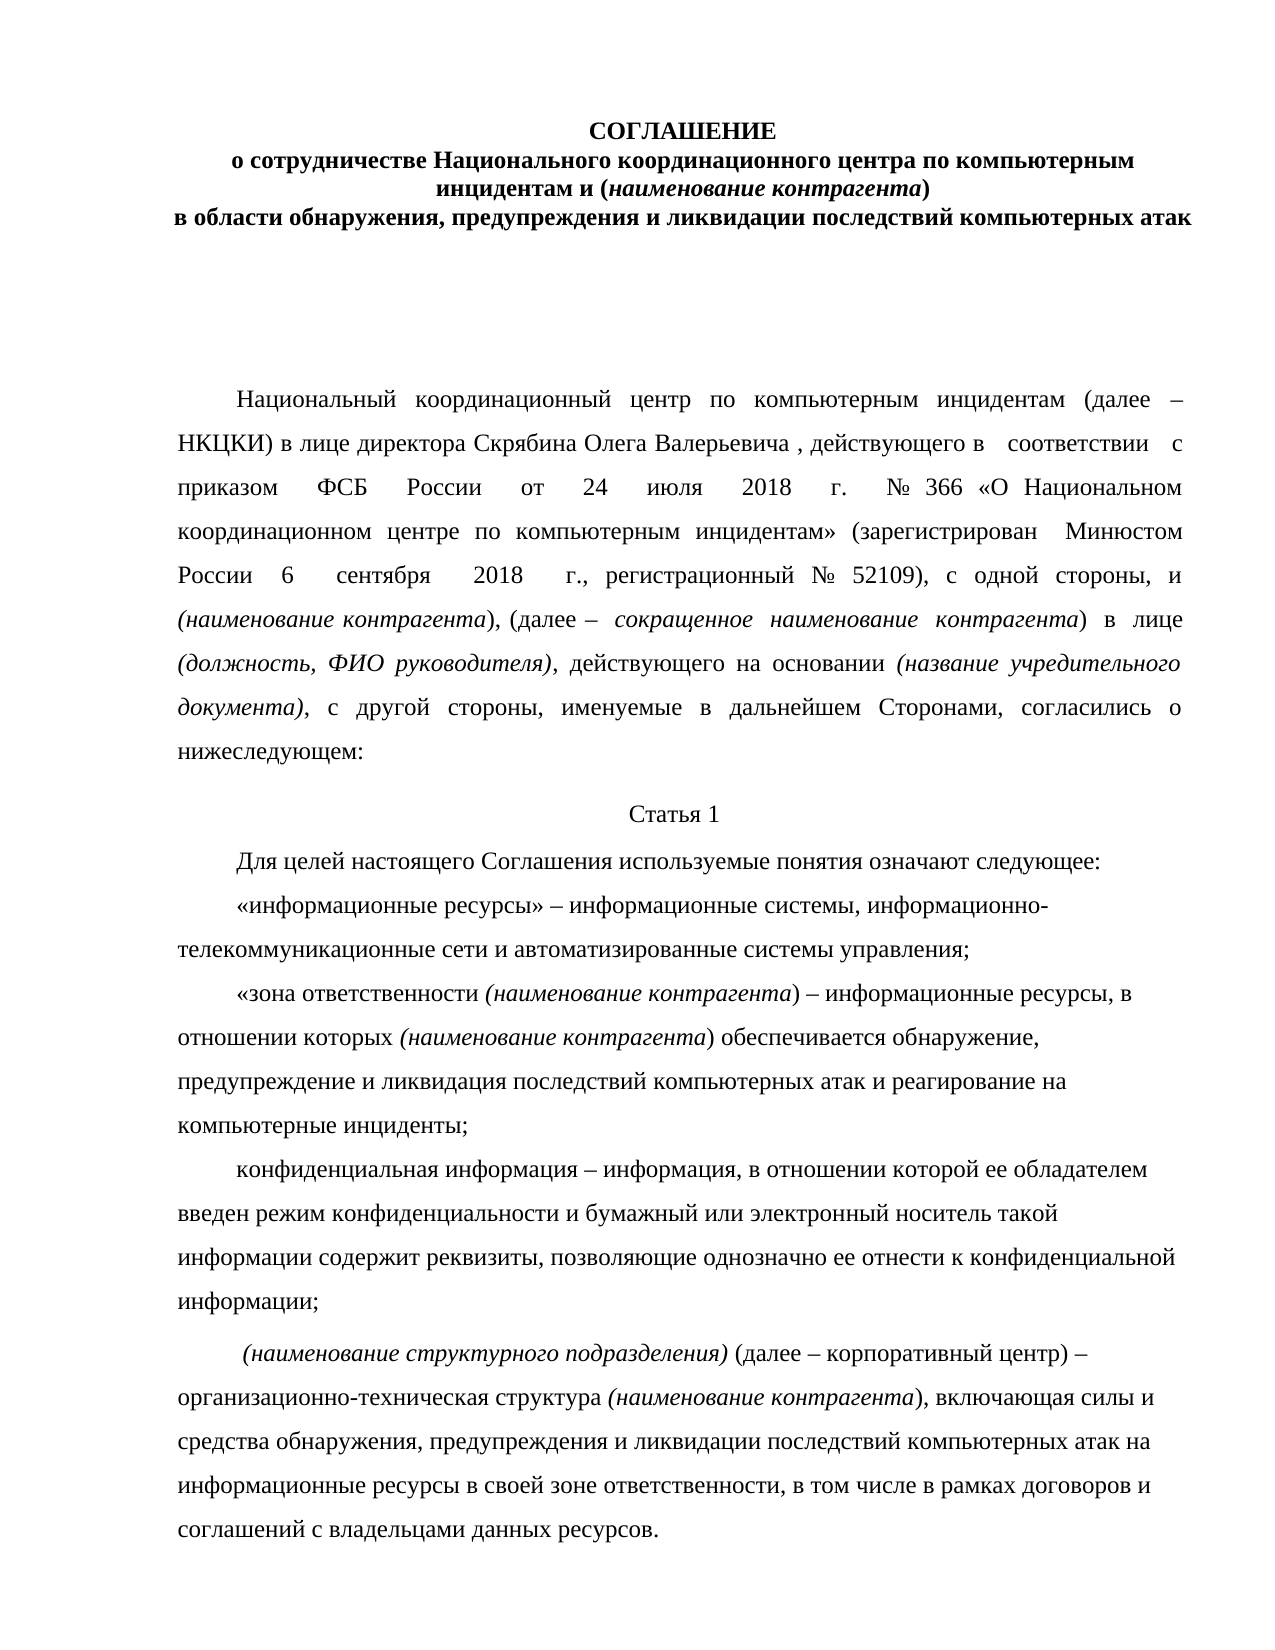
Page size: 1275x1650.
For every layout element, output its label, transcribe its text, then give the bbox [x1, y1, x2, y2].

subtitle в области обнаружения, предупреждения и ликвидации последствий компьютерных атак [166, 202, 1200, 231]
text о сотрудничестве Национального координационного центра по компьютерным инцидентам и (наименование контрагента) [166, 145, 1200, 202]
text «информационные ресурсы» – информационные системы, информационно- телекоммуникационные сети и автоматизированные системы управления; [177, 890, 1183, 963]
text (наименование структурного подразделения) (далее – корпоративный центр) – организационно-техническая структура (наименование контрагента), включающая силы и средства обнаружения, предупреждения и ликвидации последствий компьютерных атак на информационные ресурсы в своей зоне ответственности, в том числе в рамках договоров и соглашений с владельцами данных ресурсов. [177, 1338, 1183, 1543]
text «зона ответственности (наименование контрагента) – информационные ресурсы, в отношении которых (наименование контрагента) обеспечивается обнаружение, предупреждение и ликвидация последствий компьютерных атак и реагирование на компьютерные инциденты; [177, 978, 1183, 1139]
text Национальный координационный центр по компьютерным инцидентам (далее – НКЦКИ) в лице директора Скрябина Олега Валерьевича , действующего в соответствии с приказом ФСБ России от 24 июля 2018 г. № 366 «О Национальном координационном центре по компьютерным инцидентам» (зарегистрирован Минюстом России 6 сентября 2018 г., регистрационный № 52109), с одной стороны, и (наименование контрагента), (далее – сокращенное наименование контрагента) в лице (должность, ФИО руководителя), действующего на основании (название учредительного документа), с другой стороны, именуемые в дальнейшем Сторонами, согласились о нижеследующем: [177, 384, 1183, 765]
subtitle СОГЛАШЕНИЕ [166, 116, 1200, 145]
text Статья 1 [628, 799, 1200, 828]
text Для целей настоящего Соглашения используемые понятия означают следующее: [177, 846, 1182, 875]
text конфиденциальная информация – информация, в отношении которой ее обладателем введен режим конфиденциальности и бумажный или электронный носитель такой информации содержит реквизиты, позволяющие однозначно ее отнести к конфиденциальной информации; [177, 1154, 1182, 1315]
